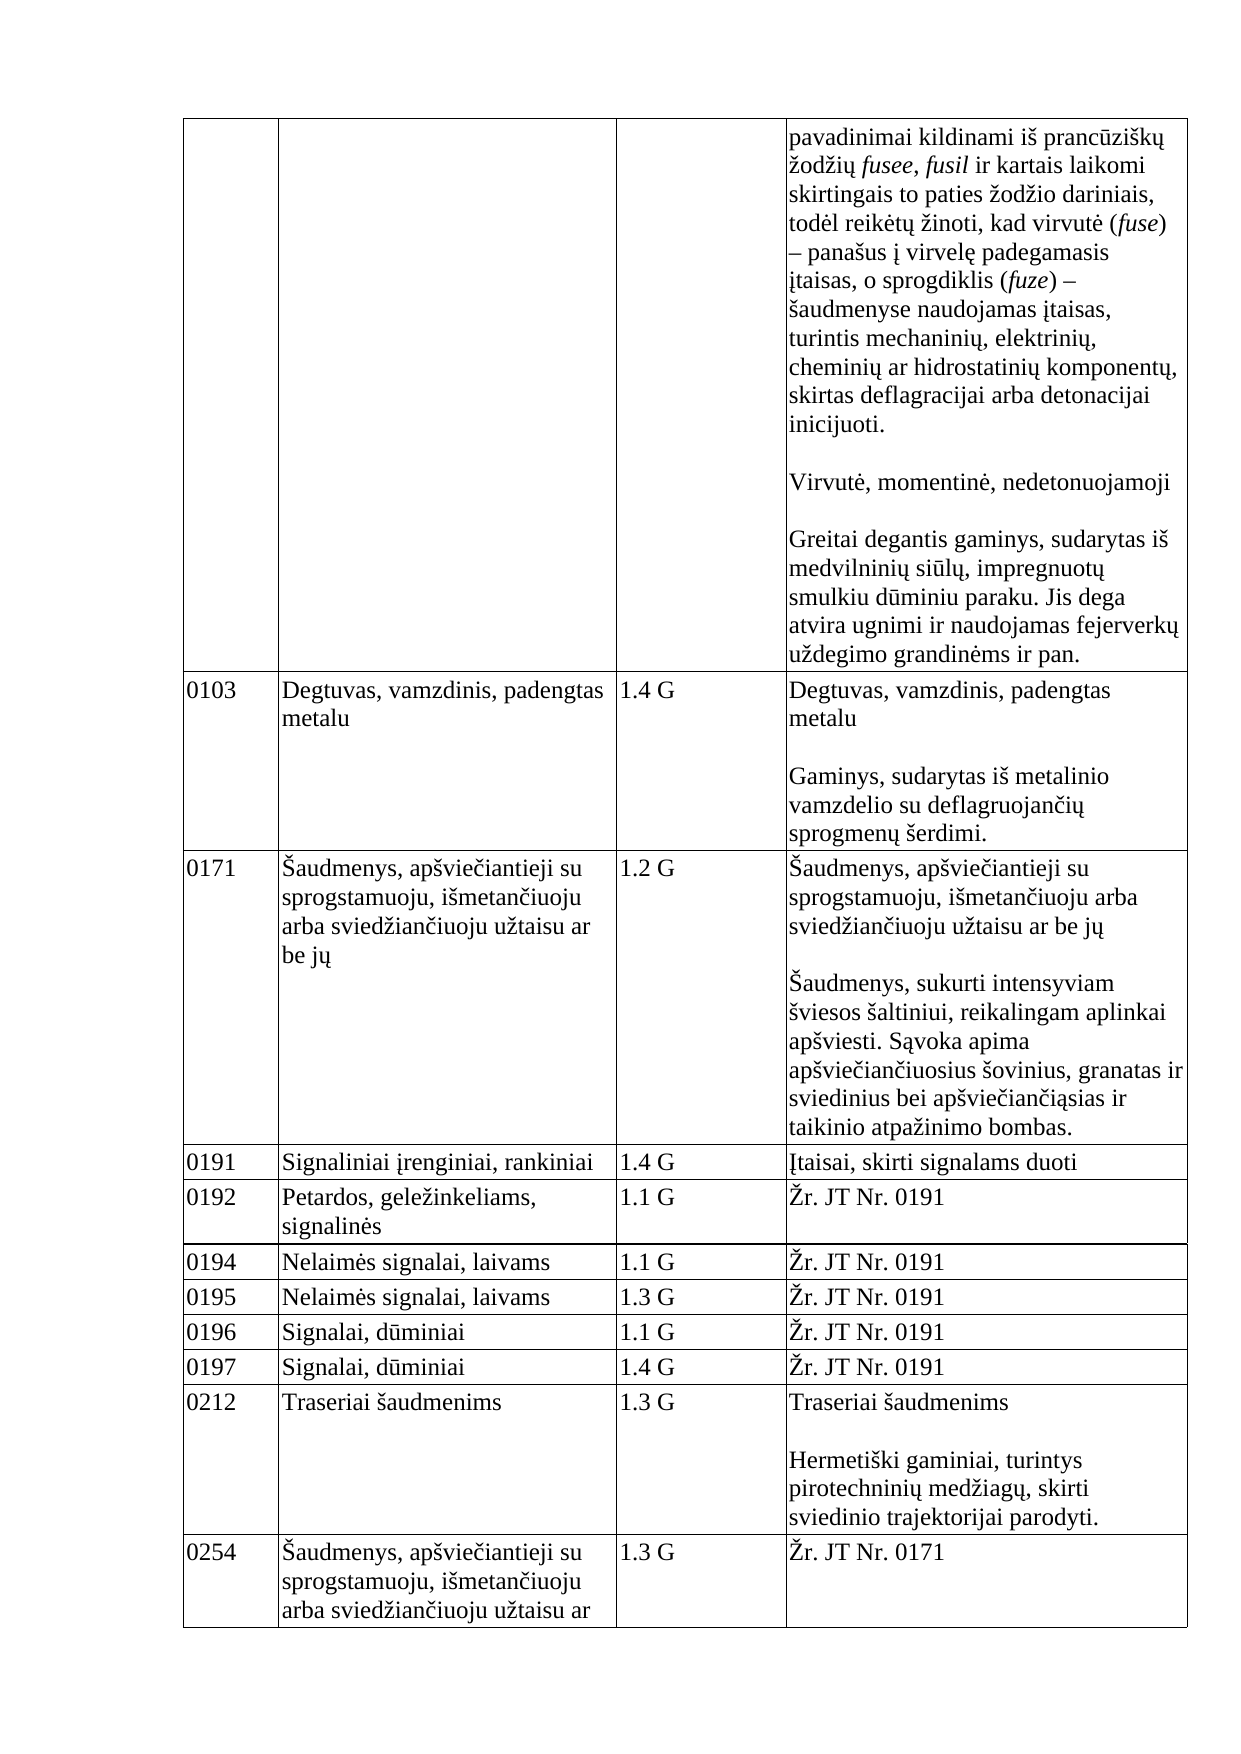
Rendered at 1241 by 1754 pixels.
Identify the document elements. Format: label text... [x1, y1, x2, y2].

table_cell Signalai, dūminiai [279, 1350, 616, 1384]
table_cell 0171 [184, 851, 278, 1144]
table_cell Žr. JT Nr. 0191 [787, 1180, 1187, 1243]
table_cell 0195 [184, 1280, 278, 1314]
table_cell [279, 119, 616, 671]
table_cell 1.3 G [617, 1280, 786, 1314]
table_cell 1.3 G [617, 1535, 786, 1627]
table_header 1.4 G [617, 672, 786, 850]
table_header Nelaimės signalai, laivams [279, 1245, 616, 1278]
table_cell Įtaisai, skirti signalams duoti [787, 1145, 1187, 1179]
table_cell Žr. JT Nr. 0191 [787, 1280, 1187, 1314]
table_header 0103 [184, 672, 278, 850]
table_cell Signalai, dūminiai [279, 1315, 616, 1349]
table_cell 0212 [184, 1385, 278, 1534]
table_header Žr. JT Nr. 0191 [787, 1245, 1187, 1278]
table_cell Žr. JT Nr. 0191 [787, 1350, 1187, 1384]
table_cell Signaliniai įrenginiai, rankiniai [279, 1145, 616, 1179]
table_header 0194 [184, 1245, 278, 1278]
table_cell Šaudmenys, apšviečiantieji su sprogstamuoju, išmetančiuoju arba sviedžiančiuoju užtaisu ar [279, 1535, 616, 1627]
table_cell 0191 [184, 1145, 278, 1179]
table_cell 1.2 G [617, 851, 786, 1144]
table_cell 0254 [184, 1535, 278, 1627]
table_cell 1.3 G [617, 1385, 786, 1534]
table_cell 1.1 G [617, 1315, 786, 1349]
table_header 1.1 G [617, 1245, 786, 1278]
table_cell 0196 [184, 1315, 278, 1349]
table_cell 1.1 G [617, 1180, 786, 1243]
table_cell Petardos, geležinkeliams, signalinės [279, 1180, 616, 1243]
table_cell Traseriai šaudmenims Hermetiški gaminiai, turintys pirotechninių medžiagų, skirti sviedinio trajektorijai parodyti. [787, 1385, 1187, 1534]
table_cell Šaudmenys, apšviečiantieji su sprogstamuoju, išmetančiuoju arba sviedžiančiuoju užtaisu ar be jų [279, 851, 616, 1144]
table_cell Žr. JT Nr. 0171 [787, 1535, 1187, 1627]
table_cell Šaudmenys, apšviečiantieji su sprogstamuoju, išmetančiuoju arba sviedžiančiuoju užtaisu ar be jų Šaudmenys, sukurti intensyviam šviesos šaltiniui, reikalingam aplinkai apšviesti. Sąvoka apima apšviečiančiuosius šovinius, granatas ir sviedinius bei apšviečiančiąsias ir taikinio atpažinimo bombas. [787, 851, 1187, 1144]
table_cell pavadinimai kildinami iš prancūziškų žodžių fusee, fusil ir kartais laikomi skirtingais to paties žodžio dariniais, todėl reikėtų žinoti, kad virvutė (fuse) – panašus į virvelę padegamasis įtaisas, o sprogdiklis (fuze) – šaudmenyse naudojamas įtaisas, turintis mechaninių, elektrinių, cheminių ar hidrostatinių komponentų, skirtas deflagracijai arba detonacijai inicijuoti. Virvutė, momentinė, nedetonuojamoji Greitai degantis gaminys, sudarytas iš medvilninių siūlų, impregnuotų smulkiu dūminiu paraku. Jis dega atvira ugnimi ir naudojamas fejerverkų uždegimo grandinėms ir pan. [787, 119, 1187, 671]
table_header Degtuvas, vamzdinis, padengtas metalu [279, 672, 616, 850]
table_cell Žr. JT Nr. 0191 [787, 1315, 1187, 1349]
table_cell Traseriai šaudmenims [279, 1385, 616, 1534]
table_cell 0197 [184, 1350, 278, 1384]
table_cell 1.4 G [617, 1350, 786, 1384]
table_cell Nelaimės signalai, laivams [279, 1280, 616, 1314]
table_cell 1.4 G [617, 1145, 786, 1179]
table_cell 0192 [184, 1180, 278, 1243]
table_header Degtuvas, vamzdinis, padengtas metalu Gaminys, sudarytas iš metalinio vamzdelio su deflagruojančių sprogmenų šerdimi. [787, 672, 1187, 850]
table_cell [184, 119, 278, 671]
table_cell [617, 119, 786, 671]
